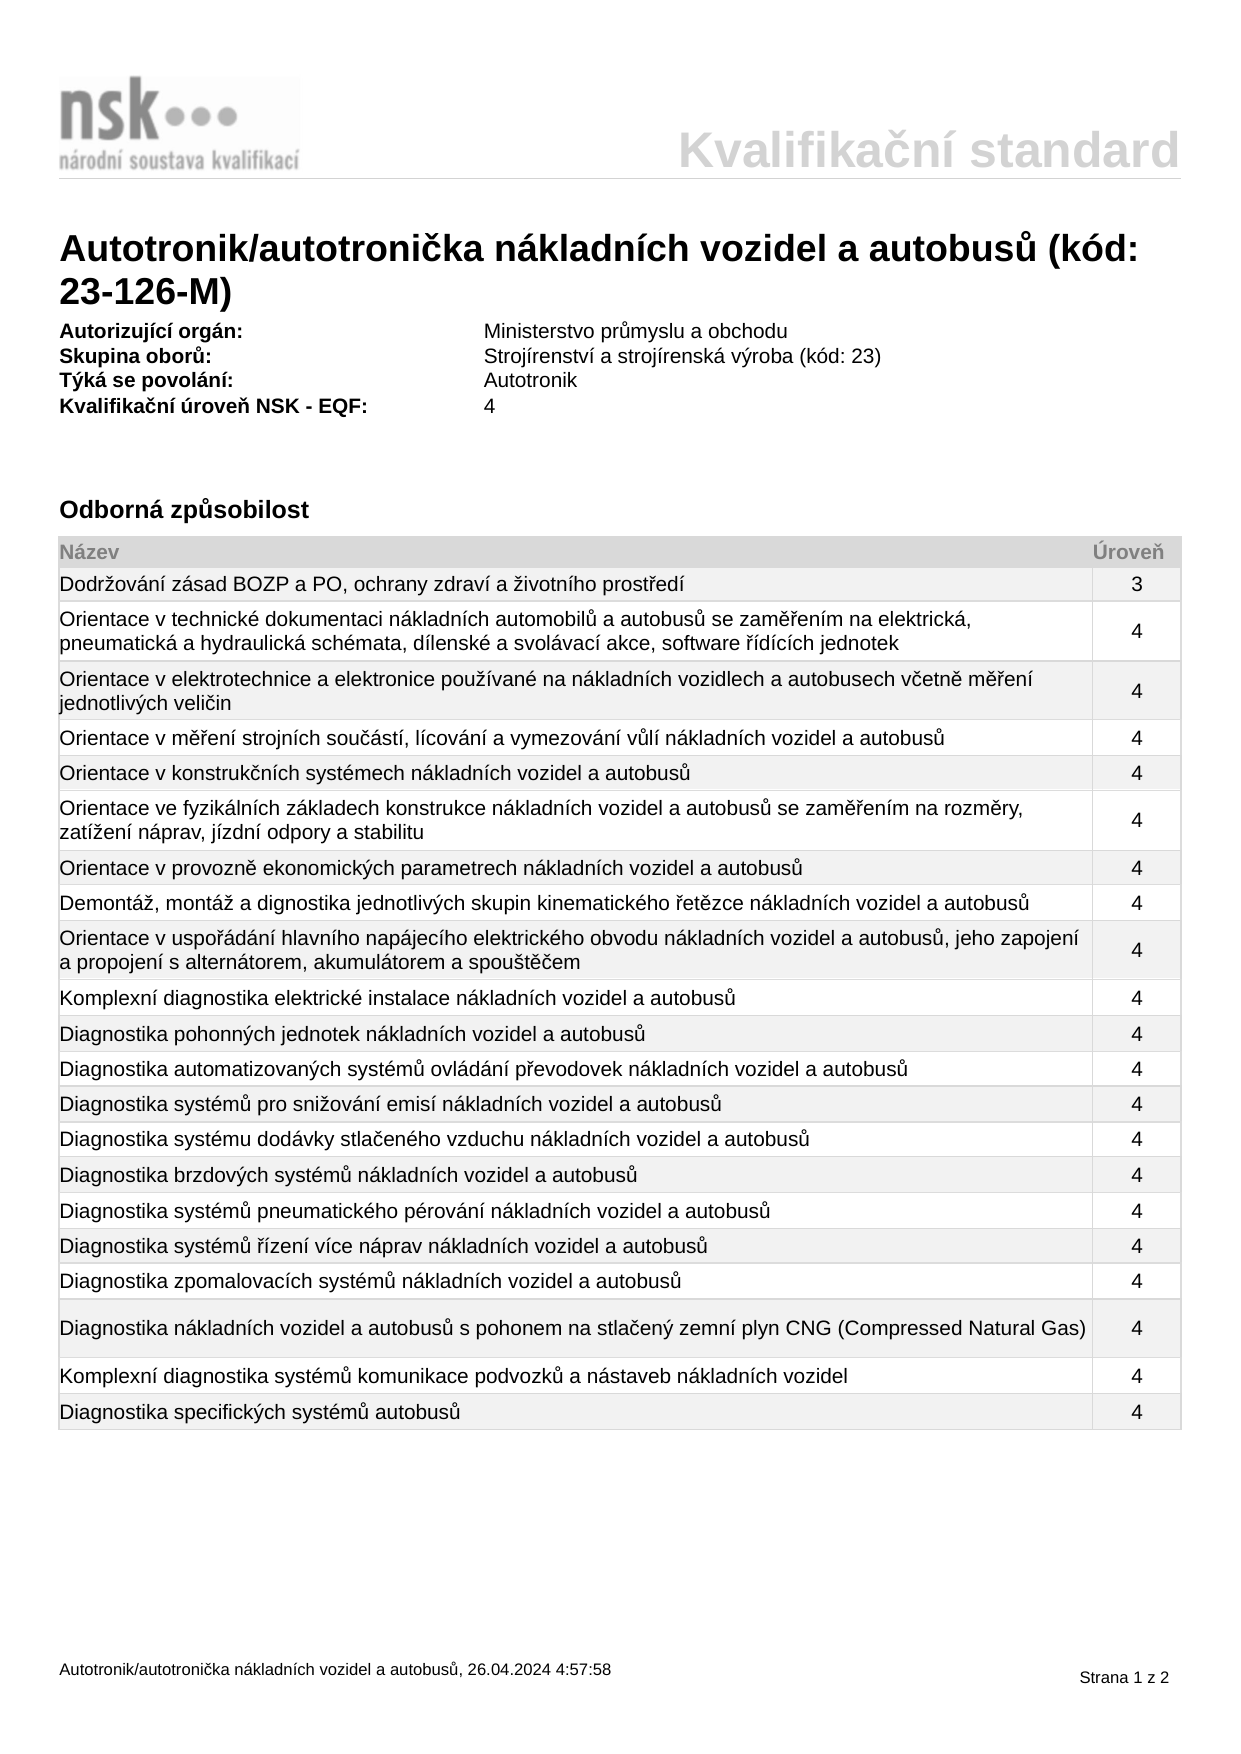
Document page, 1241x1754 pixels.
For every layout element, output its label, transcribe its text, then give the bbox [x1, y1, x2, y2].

table_cell Orientace v konstrukčních systémech nákladních vozidel a autobusů [60, 756, 1092, 789]
table_cell [862, 196, 1093, 224]
table_cell Diagnostika systémů pro snižování emisí nákladních vozidel a autobusů [60, 1087, 1092, 1121]
table_cell 4 [484, 394, 1181, 417]
table_cell [1093, 1430, 1169, 1660]
table_cell 4 [1093, 885, 1180, 920]
table_cell 4 [1093, 1087, 1180, 1121]
table_cell 4 [1093, 1358, 1180, 1393]
table_cell Autorizující orgán: [59, 319, 483, 343]
table_cell Autotronik [484, 368, 1181, 393]
table_cell Název [60, 538, 1092, 566]
table_cell [620, 1430, 626, 1660]
table_cell 4 [1093, 1157, 1180, 1192]
table_cell Demontáž, montáž a dignostika jednotlivých skupin kinematického řetězce nákladních vozidel a autobusů [60, 885, 1092, 920]
table_cell [59, 172, 483, 178]
table_cell [484, 1430, 620, 1660]
table_cell Diagnostika systémů řízení více náprav nákladních vozidel a autobusů [60, 1229, 1092, 1262]
table_cell [1169, 524, 1181, 536]
table_cell [1169, 418, 1181, 489]
table_cell [620, 418, 626, 489]
table_cell Strana 1 z 2 [862, 1660, 1169, 1696]
table_cell 3 [1093, 568, 1180, 600]
table_cell 4 [1093, 1264, 1180, 1298]
table_cell [484, 313, 620, 319]
table_cell 4 [1093, 1123, 1180, 1156]
table_cell 4 [1093, 720, 1180, 755]
table_cell 4 [1093, 1193, 1180, 1228]
table_header [621, 59, 626, 172]
table_cell [484, 196, 620, 224]
table_cell Orientace v měření strojních součástí, lícování a vymezování vůlí nákladních vozidel a autobusů [60, 720, 1092, 755]
table_cell Úroveň [1093, 538, 1180, 566]
table_cell [1169, 196, 1181, 224]
table_cell Dodržování zásad BOZP a PO, ochrany zdraví a životního prostředí [60, 568, 1092, 600]
table_cell [59, 1430, 483, 1660]
table_cell 4 [1093, 1394, 1180, 1429]
table_cell [59, 418, 483, 489]
table_cell [1093, 196, 1169, 224]
table_cell 4 [1093, 756, 1180, 789]
table_cell [1169, 313, 1181, 319]
table_cell [626, 196, 862, 224]
table_cell Diagnostika systémů pneumatického pérování nákladních vozidel a autobusů [60, 1193, 1092, 1228]
table_cell [862, 313, 1093, 319]
table_cell Kvalifikační úroveň NSK - EQF: [59, 394, 483, 417]
table_cell Diagnostika automatizovaných systémů ovládání převodovek nákladních vozidel a autobusů [60, 1052, 1092, 1085]
table_cell Ministerstvo průmyslu a obchodu [484, 319, 1181, 344]
table_cell [626, 524, 862, 536]
table_cell [626, 313, 862, 319]
table_cell [484, 172, 620, 178]
table_cell Skupina oborů: [59, 344, 483, 368]
table_cell 4 [1093, 851, 1180, 884]
table_cell [1093, 418, 1169, 489]
table_cell Autotronik/autotronička nákladních vozidel a autobusů, 26.04.2024 4:57:58 [59, 1660, 862, 1696]
table_cell [626, 418, 862, 489]
table_cell 4 [1093, 980, 1180, 1014]
table_cell Odborná způsobilost [59, 490, 1181, 524]
table_cell 4 [1093, 921, 1180, 978]
table_cell Orientace v provozně ekonomických parametrech nákladních vozidel a autobusů [60, 851, 1092, 884]
table_cell Týká se povolání: [59, 368, 483, 392]
table_cell [862, 1430, 1093, 1660]
table_cell 4 [1093, 602, 1180, 660]
table_cell [1093, 313, 1169, 319]
table_cell Diagnostika nákladních vozidel a autobusů s pohonem na stlačený zemní plyn CNG (Compressed Natural Gas) [60, 1300, 1092, 1357]
table_cell [59, 313, 483, 319]
table_cell Diagnostika specifických systémů autobusů [60, 1394, 1092, 1429]
table_cell Diagnostika zpomalovacích systémů nákladních vozidel a autobusů [60, 1264, 1092, 1298]
table_cell [484, 524, 620, 536]
table_cell [59, 524, 483, 536]
table_cell Komplexní diagnostika elektrické instalace nákladních vozidel a autobusů [60, 980, 1092, 1014]
table_header Kvalifikační standard [626, 59, 1181, 178]
table_cell Orientace v elektrotechnice a elektronice používané na nákladních vozidlech a autobusech včetně měření jednotlivých veličin [60, 662, 1092, 719]
table_cell Autotronik/autotronička nákladních vozidel a autobusů (kód: 23-126-M) [59, 224, 1181, 313]
table_cell Diagnostika brzdových systémů nákladních vozidel a autobusů [60, 1157, 1092, 1192]
table_cell Orientace v technické dokumentaci nákladních automobilů a autobusů se zaměřením na elektrická, pneumatická a hydraulická schémata, dílenské a svolávací akce, software řídících jednotek [60, 602, 1092, 660]
table_cell [620, 524, 626, 536]
table_cell 4 [1093, 662, 1180, 719]
table_cell 4 [1093, 1229, 1180, 1262]
table_cell [862, 524, 1093, 536]
table_cell Diagnostika systému dodávky stlačeného vzduchu nákladních vozidel a autobusů [60, 1123, 1092, 1156]
table_cell [1169, 1660, 1181, 1696]
table_cell [620, 196, 626, 224]
table_cell Orientace v uspořádání hlavního napájecího elektrického obvodu nákladních vozidel a autobusů, jeho zapojení a propojení s alternátorem, akumulátorem a spouštěčem [60, 921, 1092, 978]
table_cell [59, 179, 1181, 196]
table_cell 4 [1093, 791, 1180, 849]
picture [58, 59, 621, 172]
table_cell Orientace ve fyzikálních základech konstrukce nákladních vozidel a autobusů se zaměřením na rozměry, zatížení náprav, jízdní odpory a stabilitu [60, 791, 1092, 849]
table_cell [862, 418, 1093, 489]
table_cell [1093, 524, 1169, 536]
table_cell Diagnostika pohonných jednotek nákladních vozidel a autobusů [60, 1016, 1092, 1051]
table_cell 4 [1093, 1016, 1180, 1051]
table_cell [1169, 1430, 1181, 1660]
table_cell [484, 418, 620, 489]
table_cell [59, 196, 483, 224]
table_cell Strojírenství a strojírenská výroba (kód: 23) [484, 344, 1181, 368]
table_cell 4 [1093, 1300, 1180, 1357]
table_cell Komplexní diagnostika systémů komunikace podvozků a nástaveb nákladních vozidel [60, 1358, 1092, 1393]
table_cell 4 [1093, 1052, 1180, 1085]
table_cell [626, 1430, 862, 1660]
